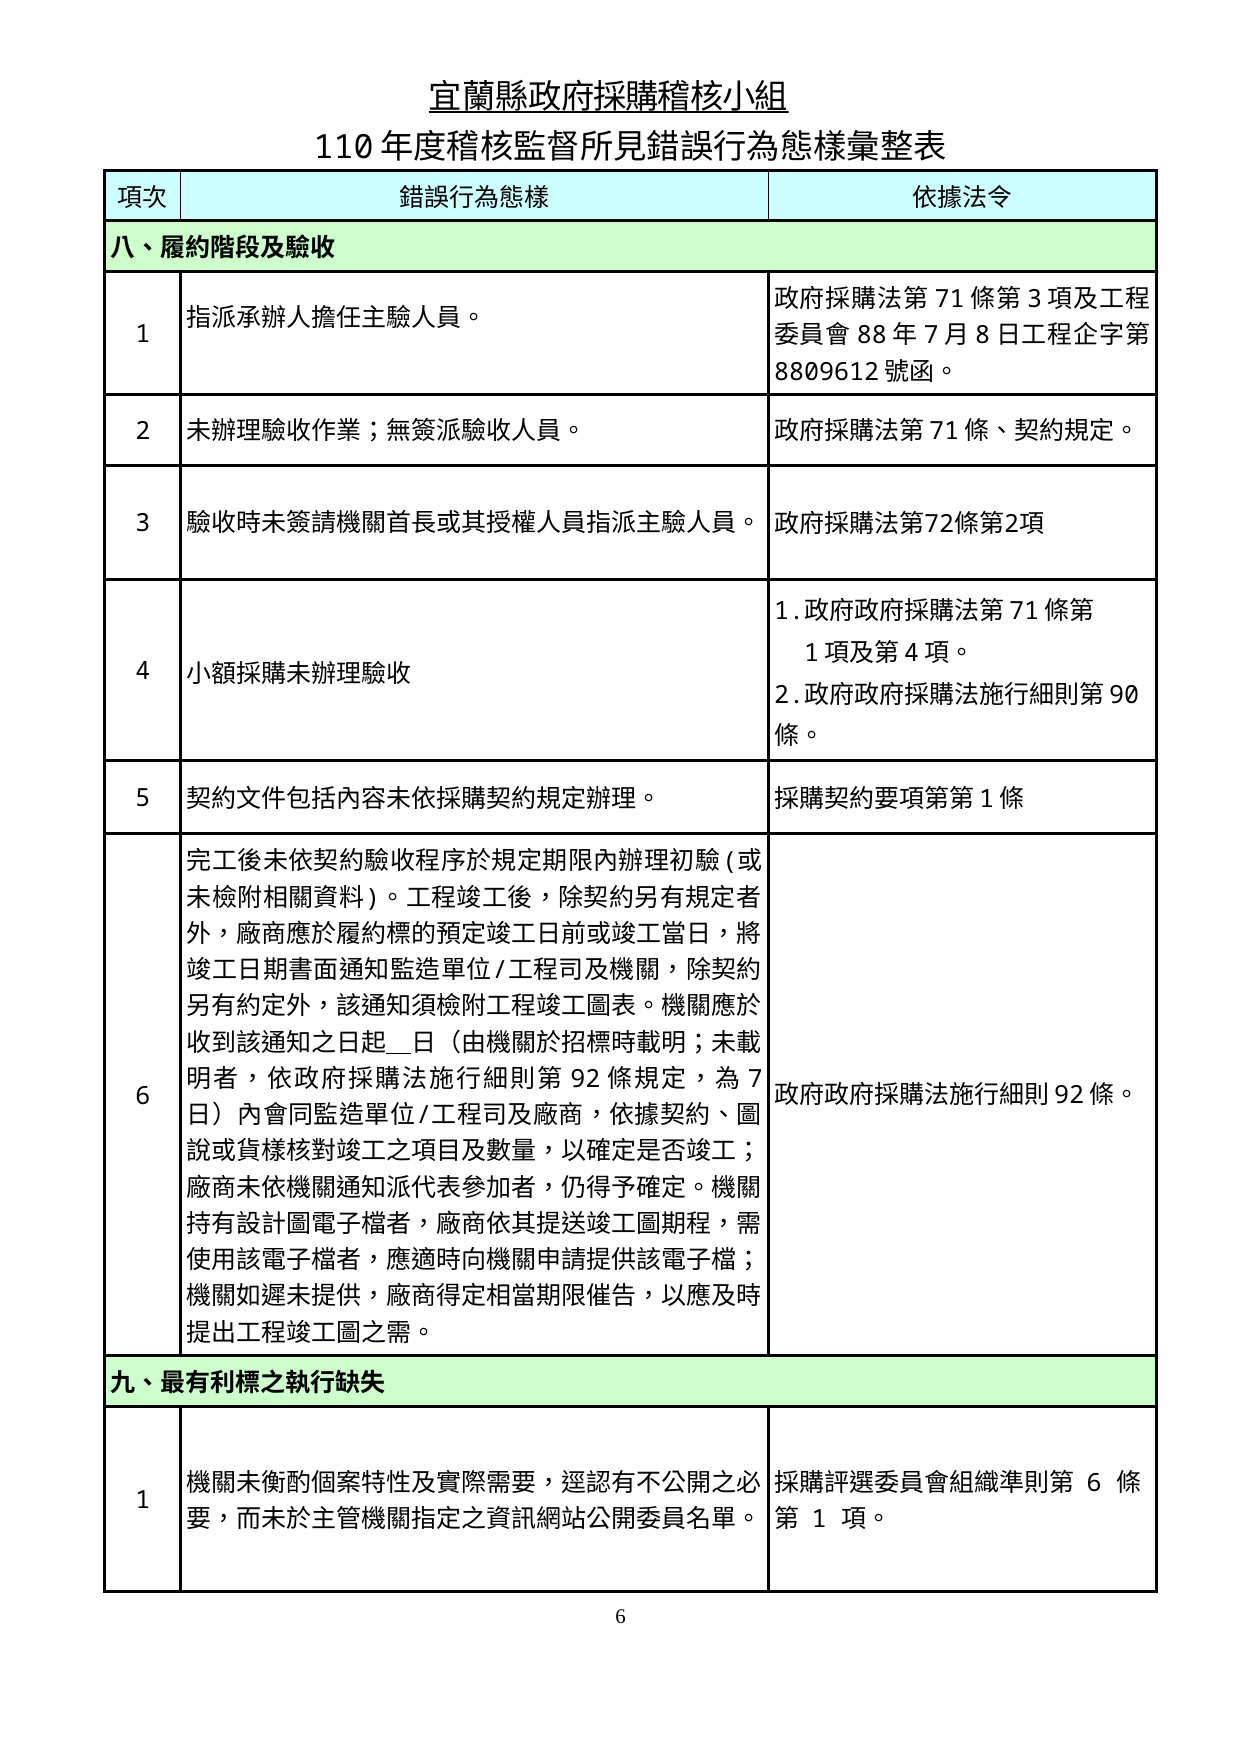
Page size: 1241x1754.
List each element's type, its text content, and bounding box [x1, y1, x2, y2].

table_cell 6 [106, 835, 179, 1354]
table_header 宜蘭縣政府採購稽核小組 110年度稽核監督所見錯誤行為態樣彙整表 [104, 75, 1126, 169]
table_cell 錯誤行為態樣 [181, 172, 768, 219]
table_cell 指派承辦人擔任主驗人員。 [182, 273, 767, 393]
table_cell 項次 [106, 172, 180, 219]
table_cell 5 [106, 762, 179, 832]
table_header [1126, 75, 1132, 169]
table_cell 完工後未依契約驗收程序於規定期限內辦理初驗(或未檢附相關資料)。工程竣工後，除契約另有規定者外，廠商應於履約標的預定竣工日前或竣工當日，將竣工日期書面通知監造單位/工程司及機關，除契約另有約定外，該通知須檢附工程竣工圖表。機關應於收到該通知之日起＿日（由機關於招標時載明；未載明者，依政府採購法施行細則第92條規定，為7日）內會同監造單位/工程司及廠商，依據契約、圖說或貨樣核對竣工之項目及數量，以確定是否竣工；廠商未依機關通知派代表參加者，仍得予確定。機關持有設計圖電子檔者，廠商依其提送竣工圖期程，需使用該電子檔者，應適時向機關申請提供該電子檔；機關如遲未提供，廠商得定相當期限催告，以應及時提出工程竣工圖之需。 [182, 835, 767, 1354]
table_cell 2 [106, 396, 179, 463]
table_cell 政府採購法第72條第2項 [770, 467, 1155, 577]
table_cell 採購契約要項第第1條 [770, 762, 1155, 832]
table_cell 1.政府政府採購法第71條第 1項及第4項。 2.政府政府採購法施行細則第90條。 [770, 581, 1155, 759]
table_cell 1 [106, 1408, 179, 1590]
table_cell 4 [106, 581, 179, 759]
table_cell 政府採購法第71條、契約規定。 [770, 396, 1155, 463]
table_cell 驗收時未簽請機關首長或其授權人員指派主驗人員。 [182, 467, 767, 577]
table_cell 未辦理驗收作業；無簽派驗收人員。 [182, 396, 767, 463]
table_cell 九、最有利標之執行缺失 [106, 1357, 1155, 1405]
table_cell 政府政府採購法施行細則92條。 [770, 835, 1155, 1354]
table_cell 3 [106, 467, 179, 577]
table_cell 政府採購法第71條第3項及工程委員會88年7月8日工程企字第8809612號函。 [770, 273, 1155, 393]
table_cell 機關未衡酌個案特性及實際需要，逕認有不公開之必要，而未於主管機關指定之資訊網站公開委員名單。 [182, 1408, 767, 1590]
table_cell 小額採購未辦理驗收 [182, 581, 767, 759]
table_cell 契約文件包括內容未依採購契約規定辦理。 [182, 762, 767, 832]
table_cell 八、履約階段及驗收 [106, 222, 1155, 270]
table_cell 依據法令 [769, 172, 1155, 219]
table_cell 採購評選委員會組織準則第 6 條 第 1 項。 [770, 1408, 1155, 1590]
table_cell 1 [106, 273, 179, 393]
table_header [1139, 75, 1156, 169]
table_header [1133, 75, 1139, 169]
